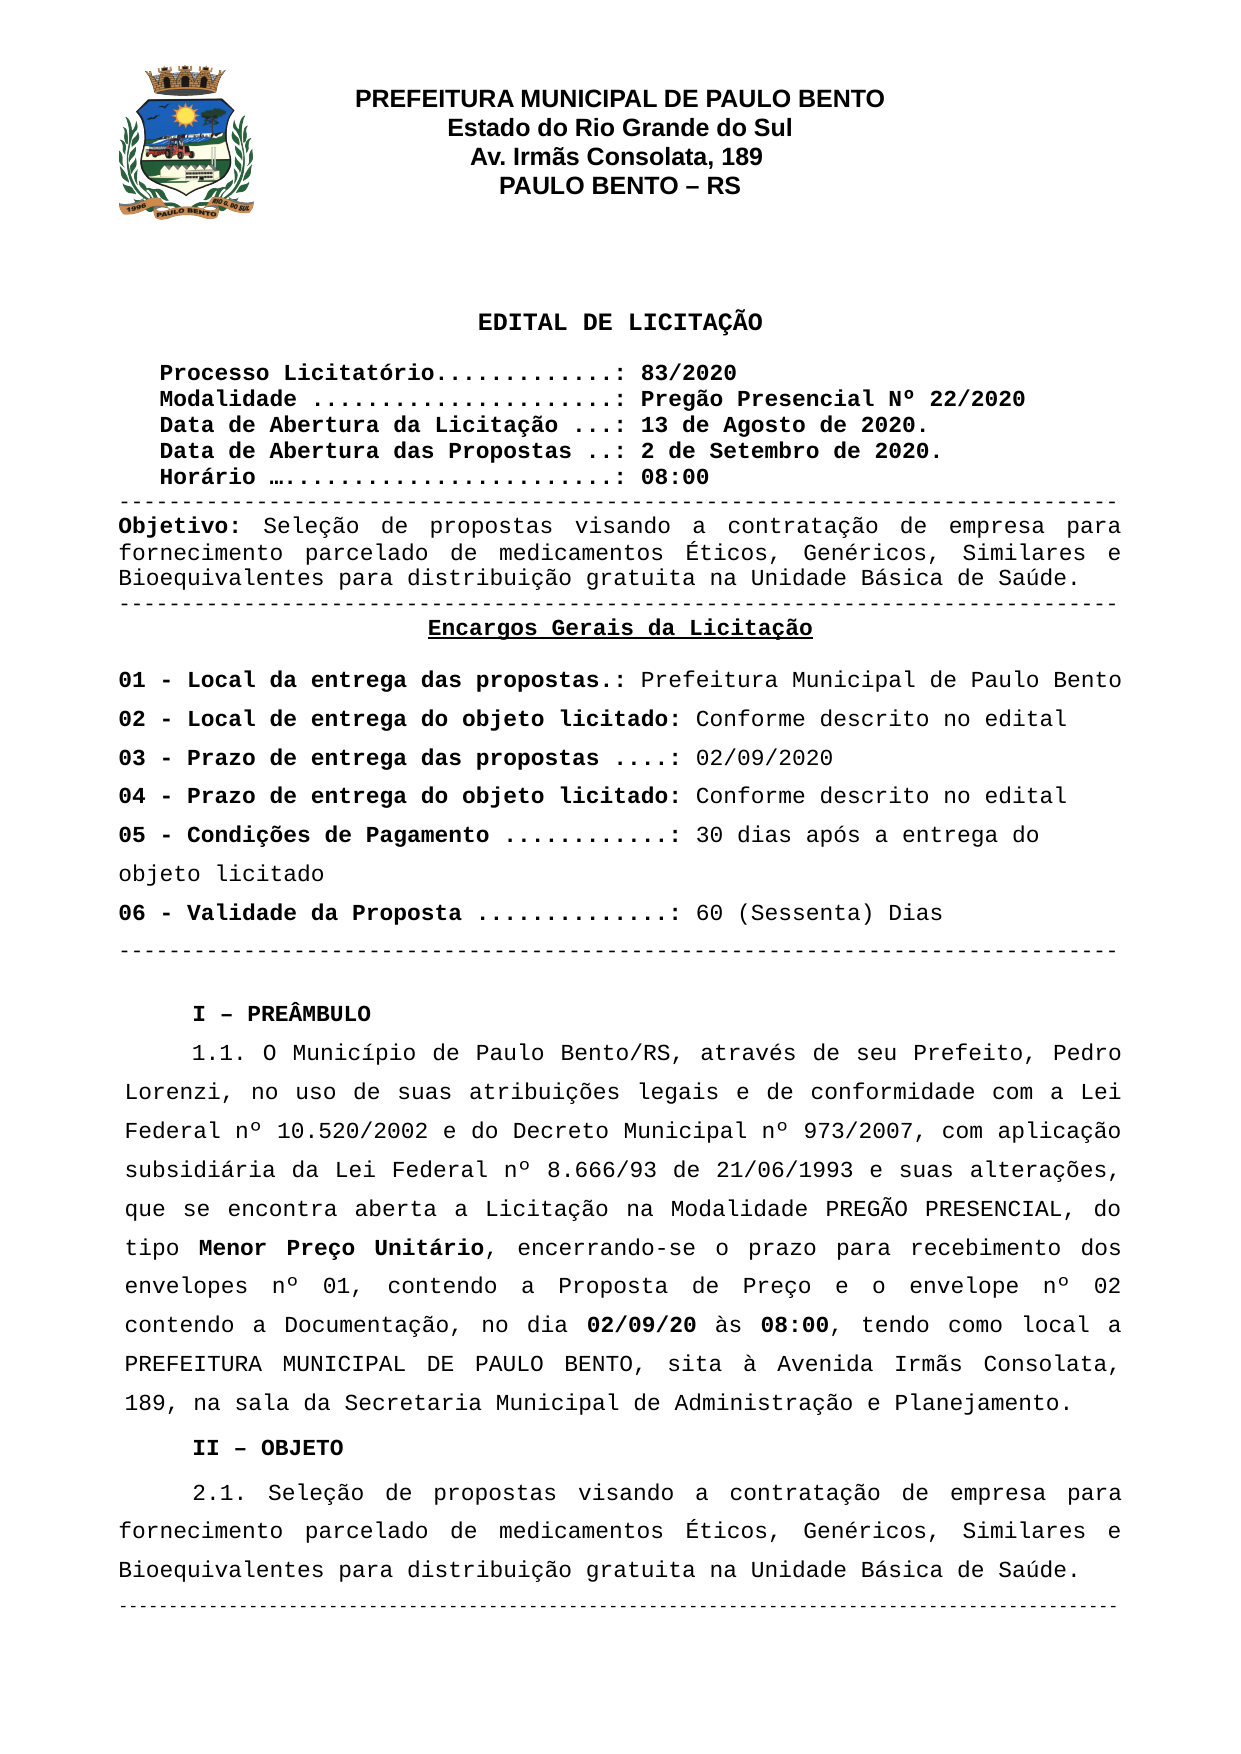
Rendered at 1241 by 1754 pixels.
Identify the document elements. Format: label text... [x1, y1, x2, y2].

text Modalidade ......................: Pregão Presencial Nº 22/2020 [118, 387, 1122, 413]
text Data de Abertura da Licitação ...: 13 de Agosto de 2020. [118, 413, 1122, 439]
text 03 - Prazo de entrega das propostas ....: 02/09/2020 [118, 746, 1122, 772]
text -------------------------------------------------------------------------------- [118, 491, 1122, 515]
text Processo Licitatório.............: 83/2020 [118, 362, 1122, 387]
text -------------------------------------------------------------------------------- [118, 593, 1122, 616]
text -------------------------------------------------------------------------------- [118, 940, 1122, 964]
text 02 - Local de entrega do objeto licitado: Conforme descrito no edital [118, 707, 1122, 733]
text 2.1. Seleção de propostas visando a contratação de empresa para fornecimento parcelado de medicamentos Éticos, Genéricos, Similares e Bioequivalentes para distribuição gratuita na Unidade Básica de Saúde. [118, 1481, 1122, 1584]
picture [118, 65, 254, 220]
text II – OBJETO [118, 1436, 1122, 1462]
text 06 - Validade da Proposta ..............: 60 (Sessenta) Dias [118, 901, 1122, 927]
text 01 - Local da entrega das propostas.: Prefeitura Municipal de Paulo Bento [118, 668, 1122, 694]
text EDITAL DE LICITAÇÃO [118, 309, 1122, 338]
text Horário …........................: 08:00 [118, 465, 1122, 491]
text Encargos Gerais da Licitação [118, 616, 1122, 642]
text 1.1. O Município de Paulo Bento/RS, através de seu Prefeito, Pedro Lorenzi, no uso de suas atribuições legais e de conformidade com a Lei Federal nº 10.520/2002 e do Decreto Municipal nº 973/2007, com aplicação subsidiária da Lei Federal nº 8.666/93 de 21/06/1993 e suas alterações, que se encontra aberta a Licitação na Modalidade PREGÃO PRESENCIAL, do tipo Menor Preço Unitário, encerrando-se o prazo para recebimento dos envelopes nº 01, contendo a Proposta de Preço e o envelope nº 02 contendo a Documentação, no dia 02/09/20 às 08:00, tendo como local a PREFEITURA MUNICIPAL DE PAULO BENTO, sita à Avenida Irmãs Consolata, 189, na sala da Secretaria Municipal de Administração e Planejamento. [124, 1042, 1122, 1417]
text I – PREÂMBULO [118, 1003, 1122, 1029]
text 04 - Prazo de entrega do objeto licitado: Conforme descrito no edital [118, 785, 1122, 811]
text Objetivo: Seleção de propostas visando a contratação de empresa para fornecimento parcelado de medicamentos Éticos, Genéricos, Similares e Bioequivalentes para distribuição gratuita na Unidade Básica de Saúde. [118, 515, 1122, 593]
text 05 - Condições de Pagamento ............: 30 dias após a entrega do objeto licitado [118, 824, 1122, 888]
text Data de Abertura das Propostas ..: 2 de Setembro de 2020. [118, 439, 1122, 465]
